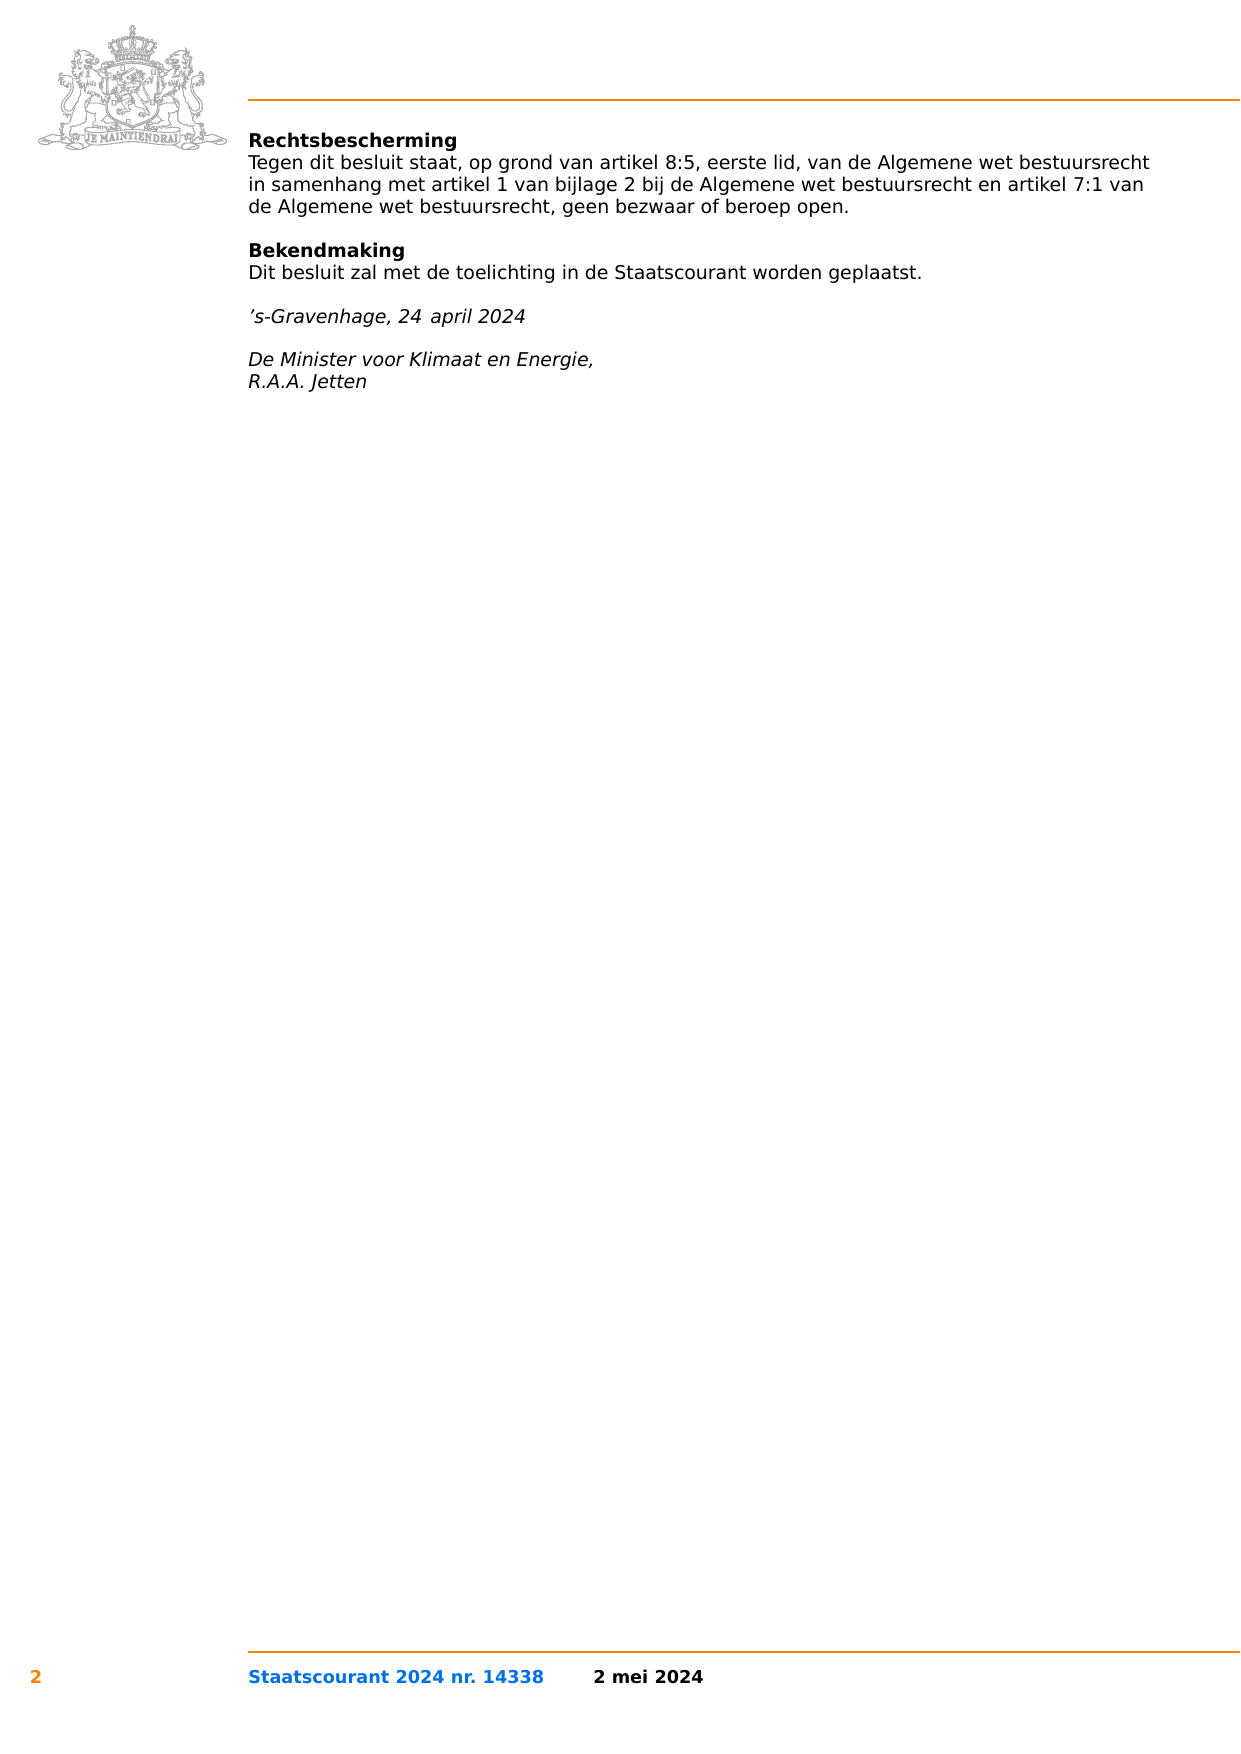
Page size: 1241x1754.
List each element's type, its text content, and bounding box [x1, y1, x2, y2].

picture [38, 25, 227, 150]
text ’s-Gravenhage, 24 april 2024 [248, 306, 1163, 327]
text De Minister voor Klimaat en Energie, R.A.A. Jetten [248, 349, 1163, 393]
subtitle Bekendmaking [248, 240, 1163, 262]
text Tegen dit besluit staat, op grond van artikel 8:5, eerste lid, van de Algemene wet bestuursrecht in samenhang met artikel 1 van bijlage 2 bij de Algemene wet bestuursrecht en artikel 7:1 van de Algemene wet bestuursrecht, geen bezwaar of beroep open. [248, 152, 1163, 218]
text Dit besluit zal met de toelichting in de Staatscourant worden geplaatst. [248, 262, 1163, 284]
subtitle Rechtsbescherming [248, 130, 1163, 152]
